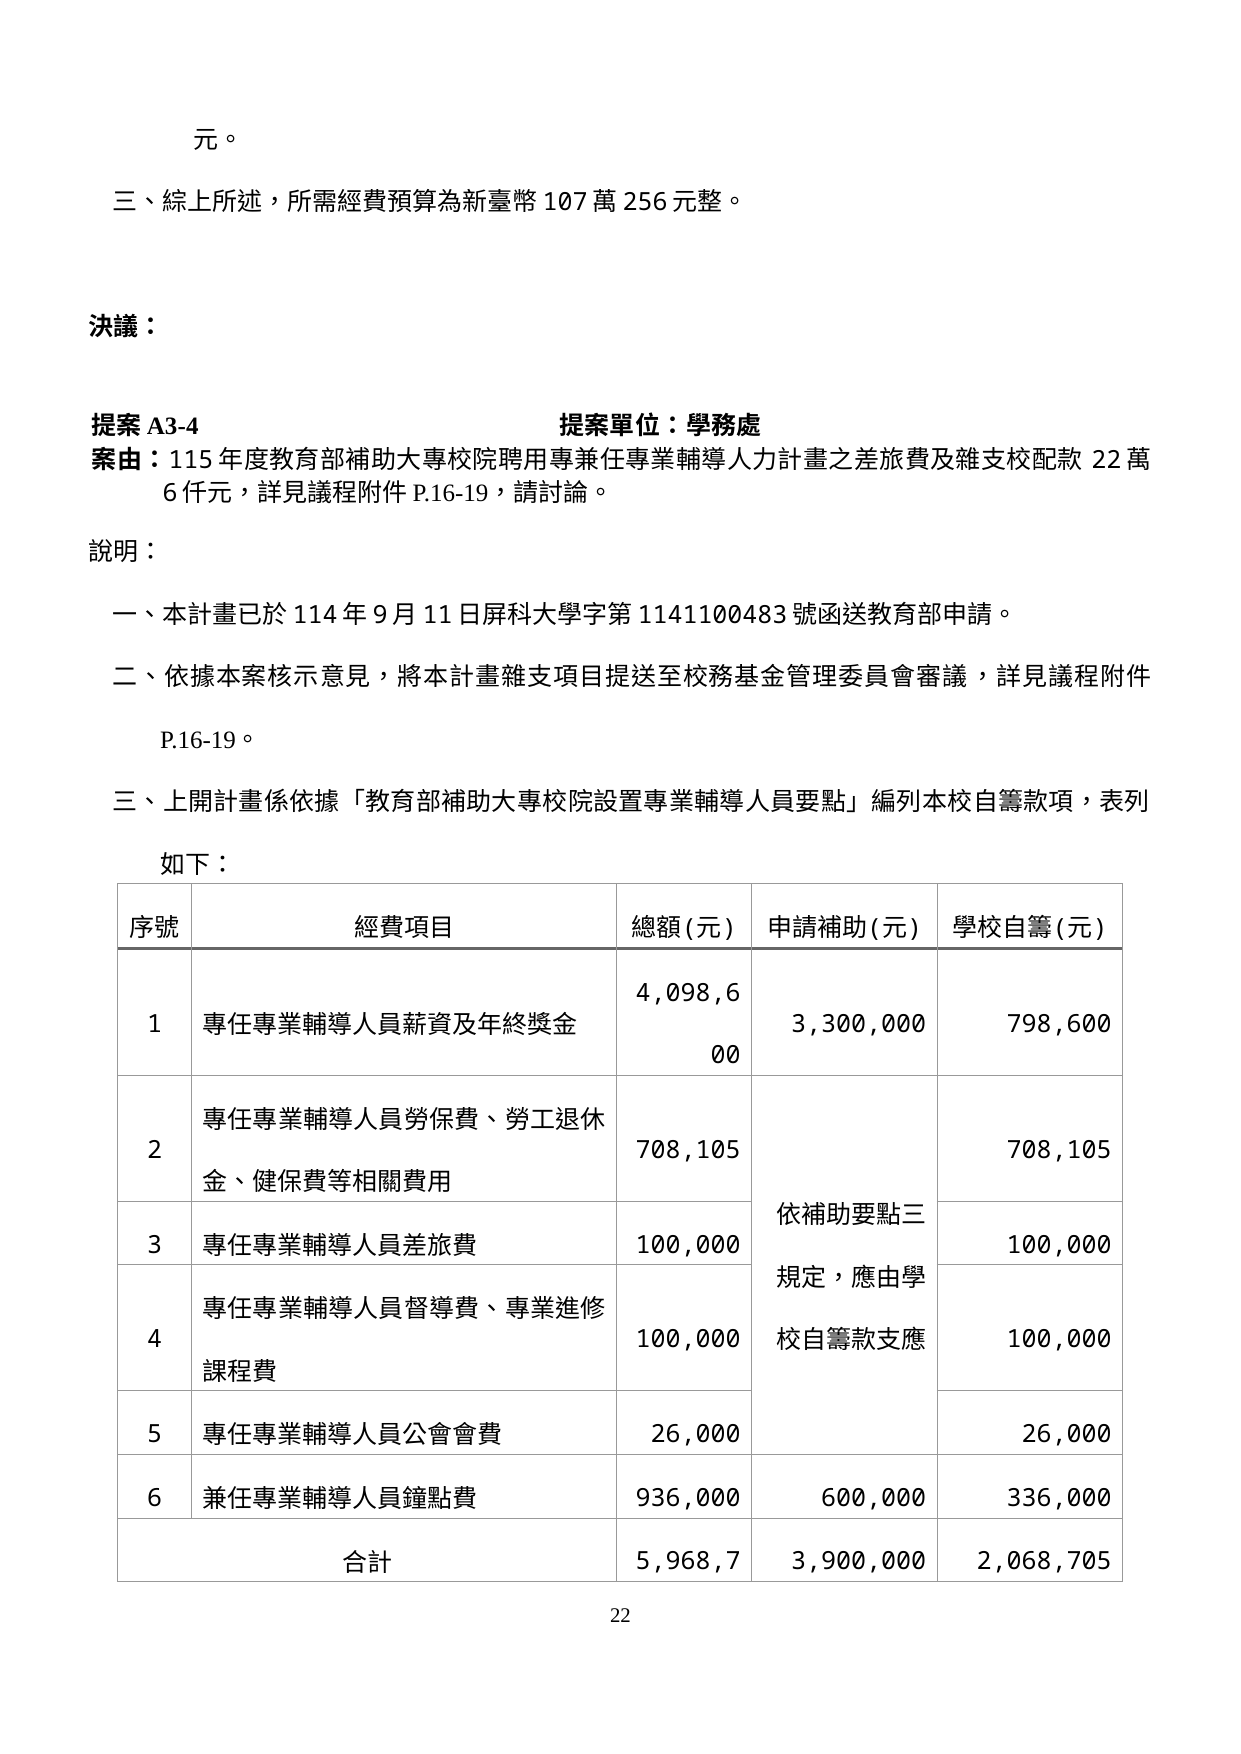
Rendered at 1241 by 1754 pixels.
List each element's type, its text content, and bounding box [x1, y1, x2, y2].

table_cell 936,000 [617, 1455, 751, 1517]
table_header 總額(元) [617, 884, 751, 947]
table_cell 5 [118, 1391, 191, 1454]
table_cell 26,000 [617, 1391, 751, 1454]
table_cell 專任專業輔導人員督導費、專業進修課程費 [192, 1265, 616, 1390]
table_cell 3,900,000 [752, 1519, 937, 1581]
table_cell 依補助要點三規定，應由學校自籌款支應 [752, 1076, 937, 1454]
table_cell 專任專業輔導人員公會會費 [192, 1391, 616, 1454]
text 二、依據本案核示意見，將本計畫雜支項目提送至校務基金管理委員會審議，詳見議程附件P.16-19。 [112, 633, 1152, 758]
text 說明： [89, 508, 1152, 571]
table_cell 798,600 [938, 950, 1122, 1075]
table_cell 專任專業輔導人員薪資及年終獎金 [192, 950, 616, 1075]
table_cell 4,098,600 [617, 950, 751, 1075]
text 一、本計畫已於114年9月11日屏科大學字第1141100483號函送教育部申請。 [112, 571, 1152, 633]
text 案由：115年度教育部補助大專校院聘用專兼任專業輔導人力計畫之差旅費及雜支校配款22萬6仟元，詳見議程附件P.16-19，請討論。 [92, 441, 1152, 508]
table_cell 合計 [118, 1519, 616, 1581]
table_header 學校自籌(元) [938, 884, 1122, 947]
table_cell 100,000 [617, 1202, 751, 1264]
table_cell 2 [118, 1076, 191, 1201]
table_cell 4 [118, 1265, 191, 1390]
table_cell 100,000 [938, 1202, 1122, 1264]
table_cell 專任專業輔導人員差旅費 [192, 1202, 616, 1264]
table_cell 1 [118, 950, 191, 1075]
text 決議： [89, 283, 1152, 346]
table_cell 3 [118, 1202, 191, 1264]
text 元。 [89, 96, 1139, 158]
table_cell 兼任專業輔導人員鐘點費 [192, 1455, 616, 1517]
table_cell 專任專業輔導人員勞保費、勞工退休金、健保費等相關費用 [192, 1076, 616, 1201]
table_cell 3,300,000 [752, 950, 937, 1075]
table_cell 708,105 [617, 1076, 751, 1201]
table_header 經費項目 [192, 884, 616, 947]
table_cell 6 [118, 1455, 191, 1517]
table_cell 708,105 [938, 1076, 1122, 1201]
text 三、綜上所述，所需經費預算為新臺幣107萬256元整。 [112, 158, 1152, 221]
text 提案A3-4 提案單位：學務處 [92, 408, 1152, 441]
table_cell 336,000 [938, 1455, 1122, 1517]
table_header 申請補助(元) [752, 884, 937, 947]
table_cell 100,000 [938, 1265, 1122, 1390]
text 三、上開計畫係依據「教育部補助大專校院設置專業輔導人員要點」編列本校自籌款項，表列如下： [112, 758, 1152, 883]
table_cell 5,968,7 [617, 1519, 751, 1581]
table_cell 600,000 [752, 1455, 937, 1517]
table_cell 100,000 [617, 1265, 751, 1390]
table_cell 26,000 [938, 1391, 1122, 1454]
table_header 序號 [118, 884, 191, 947]
table_cell 2,068,705 [938, 1519, 1122, 1581]
